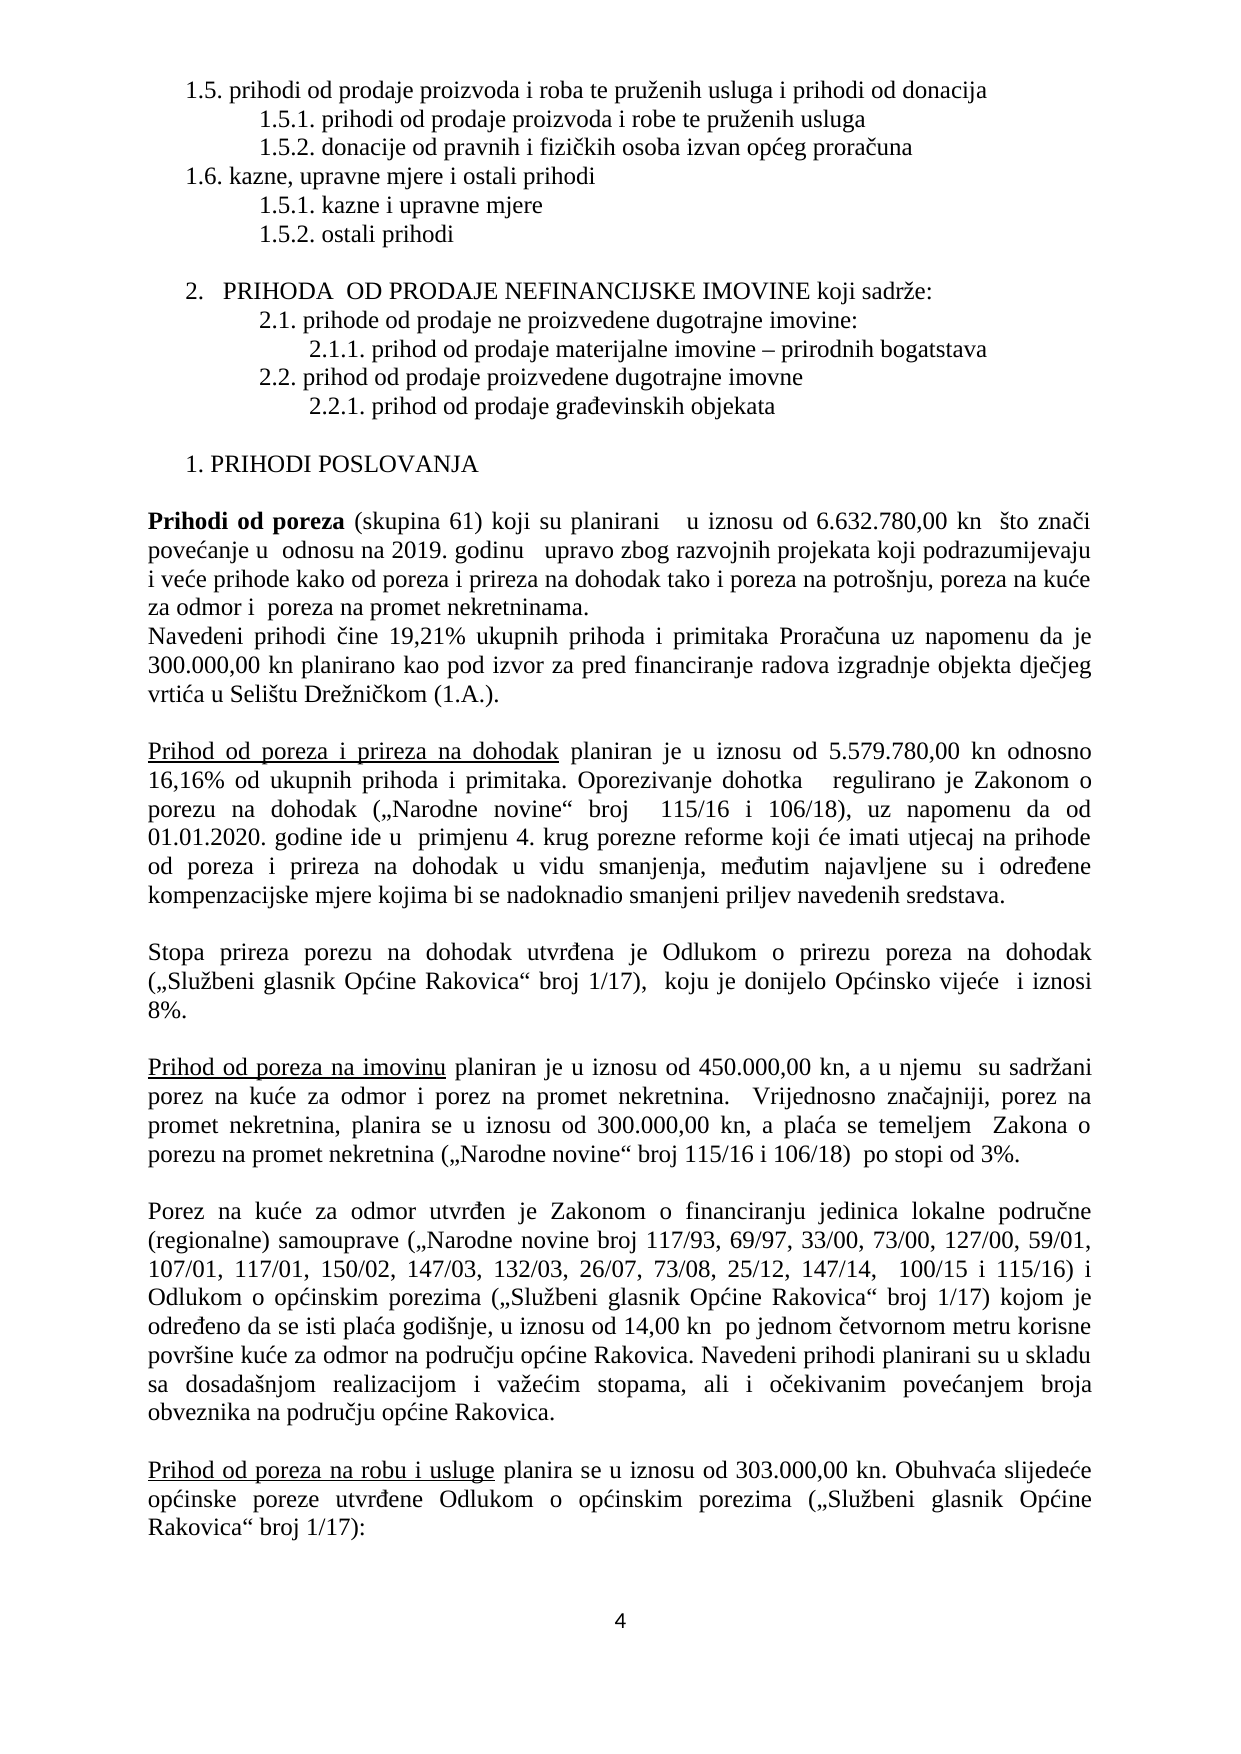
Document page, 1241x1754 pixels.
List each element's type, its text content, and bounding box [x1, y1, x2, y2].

text Prihod od poreza na robu i usluge planira se u iznosu od 303.000,00 kn. Obuhvaća slijedeće općinske poreze utvrđene Odlukom o općinskim porezima („Službeni glasnik Općine Rakovica“ broj 1/17): [148, 1455, 1093, 1541]
text 1.5.2. ostali prihodi [185, 219, 1093, 247]
text 1.6. kazne, upravne mjere i ostali prihodi [185, 161, 1093, 190]
text Navedeni prihodi čine 19,21% ukupnih prihoda i primitaka Proračuna uz napomenu da je 300.000,00 kn planirano kao pod izvor za pred financiranje radova izgradnje objekta dječjeg vrtića u Selištu Drežničkom (1.A.). [148, 621, 1093, 707]
text 1.5.2. donacije od pravnih i fizičkih osoba izvan općeg proračuna [185, 132, 1093, 161]
text Stopa prireza porezu na dohodak utvrđena je Odlukom o prirezu poreza na dohodak („Službeni glasnik Općine Rakovica“ broj 1/17), koju je donijelo Općinsko vijeće i iznosi 8%. [148, 937, 1093, 1024]
text 2.2. prihod od prodaje proizvedene dugotrajne imovne [185, 362, 1093, 391]
text 1. PRIHODI POSLOVANJA [185, 449, 1093, 477]
text 2. PRIHODA OD PRODAJE NEFINANCIJSKE IMOVINE koji sadrže: [185, 276, 1093, 305]
text 2.2.1. prihod od prodaje građevinskih objekata [185, 391, 1093, 420]
text 1.5.1. prihodi od prodaje proizvoda i robe te pruženih usluga [185, 104, 1093, 132]
text 1.5. prihodi od prodaje proizvoda i roba te pruženih usluga i prihodi od donacija [185, 75, 1093, 104]
text Porez na kuće za odmor utvrđen je Zakonom o financiranju jedinica lokalne područne (regionalne) samouprave („Narodne novine broj 117/93, 69/97, 33/00, 73/00, 127/00, 59/01, 107/01, 117/01, 150/02, 147/03, 132/03, 26/07, 73/08, 25/12, 147/14, 100/15 i 115/16) i Odlukom o općinskim porezima („Službeni glasnik Općine Rakovica“ broj 1/17) kojom je određeno da se isti plaća godišnje, u iznosu od 14,00 kn po jednom četvornom metru korisne površine kuće za odmor na području općine Rakovica. Navedeni prihodi planirani su u skladu sa dosadašnjom realizacijom i važećim stopama, ali i očekivanim povećanjem broja obveznika na području općine Rakovica. [148, 1196, 1093, 1426]
text Prihod od poreza i prireza na dohodak planiran je u iznosu od 5.579.780,00 kn odnosno 16,16% od ukupnih prihoda i primitaka. Oporezivanje dohotka regulirano je Zakonom o porezu na dohodak („Narodne novine“ broj 115/16 i 106/18), uz napomenu da od 01.01.2020. godine ide u primjenu 4. krug porezne reforme koji će imati utjecaj na prihode od poreza i prireza na dohodak u vidu smanjenja, međutim najavljene su i određene kompenzacijske mjere kojima bi se nadoknadio smanjeni priljev navedenih sredstava. [148, 736, 1093, 909]
text 2.1.1. prihod od prodaje materijalne imovine – prirodnih bogatstava [185, 334, 1093, 362]
text Prihodi od poreza (skupina 61) koji su planirani u iznosu od 6.632.780,00 kn što znači povećanje u odnosu na 2019. godinu upravo zbog razvojnih projekata koji podrazumijevaju i veće prihode kako od poreza i prireza na dohodak tako i poreza na potrošnju, poreza na kuće za odmor i poreza na promet nekretninama. [148, 506, 1093, 621]
text Prihod od poreza na imovinu planiran je u iznosu od 450.000,00 kn, a u njemu su sadržani porez na kuće za odmor i porez na promet nekretnina. Vrijednosno značajniji, porez na promet nekretnina, planira se u iznosu od 300.000,00 kn, a plaća se temeljem Zakona o porezu na promet nekretnina („Narodne novine“ broj 115/16 i 106/18) po stopi od 3%. [148, 1052, 1093, 1167]
text 1.5.1. kazne i upravne mjere [185, 190, 1093, 219]
text 2.1. prihode od prodaje ne proizvedene dugotrajne imovine: [185, 305, 1093, 334]
